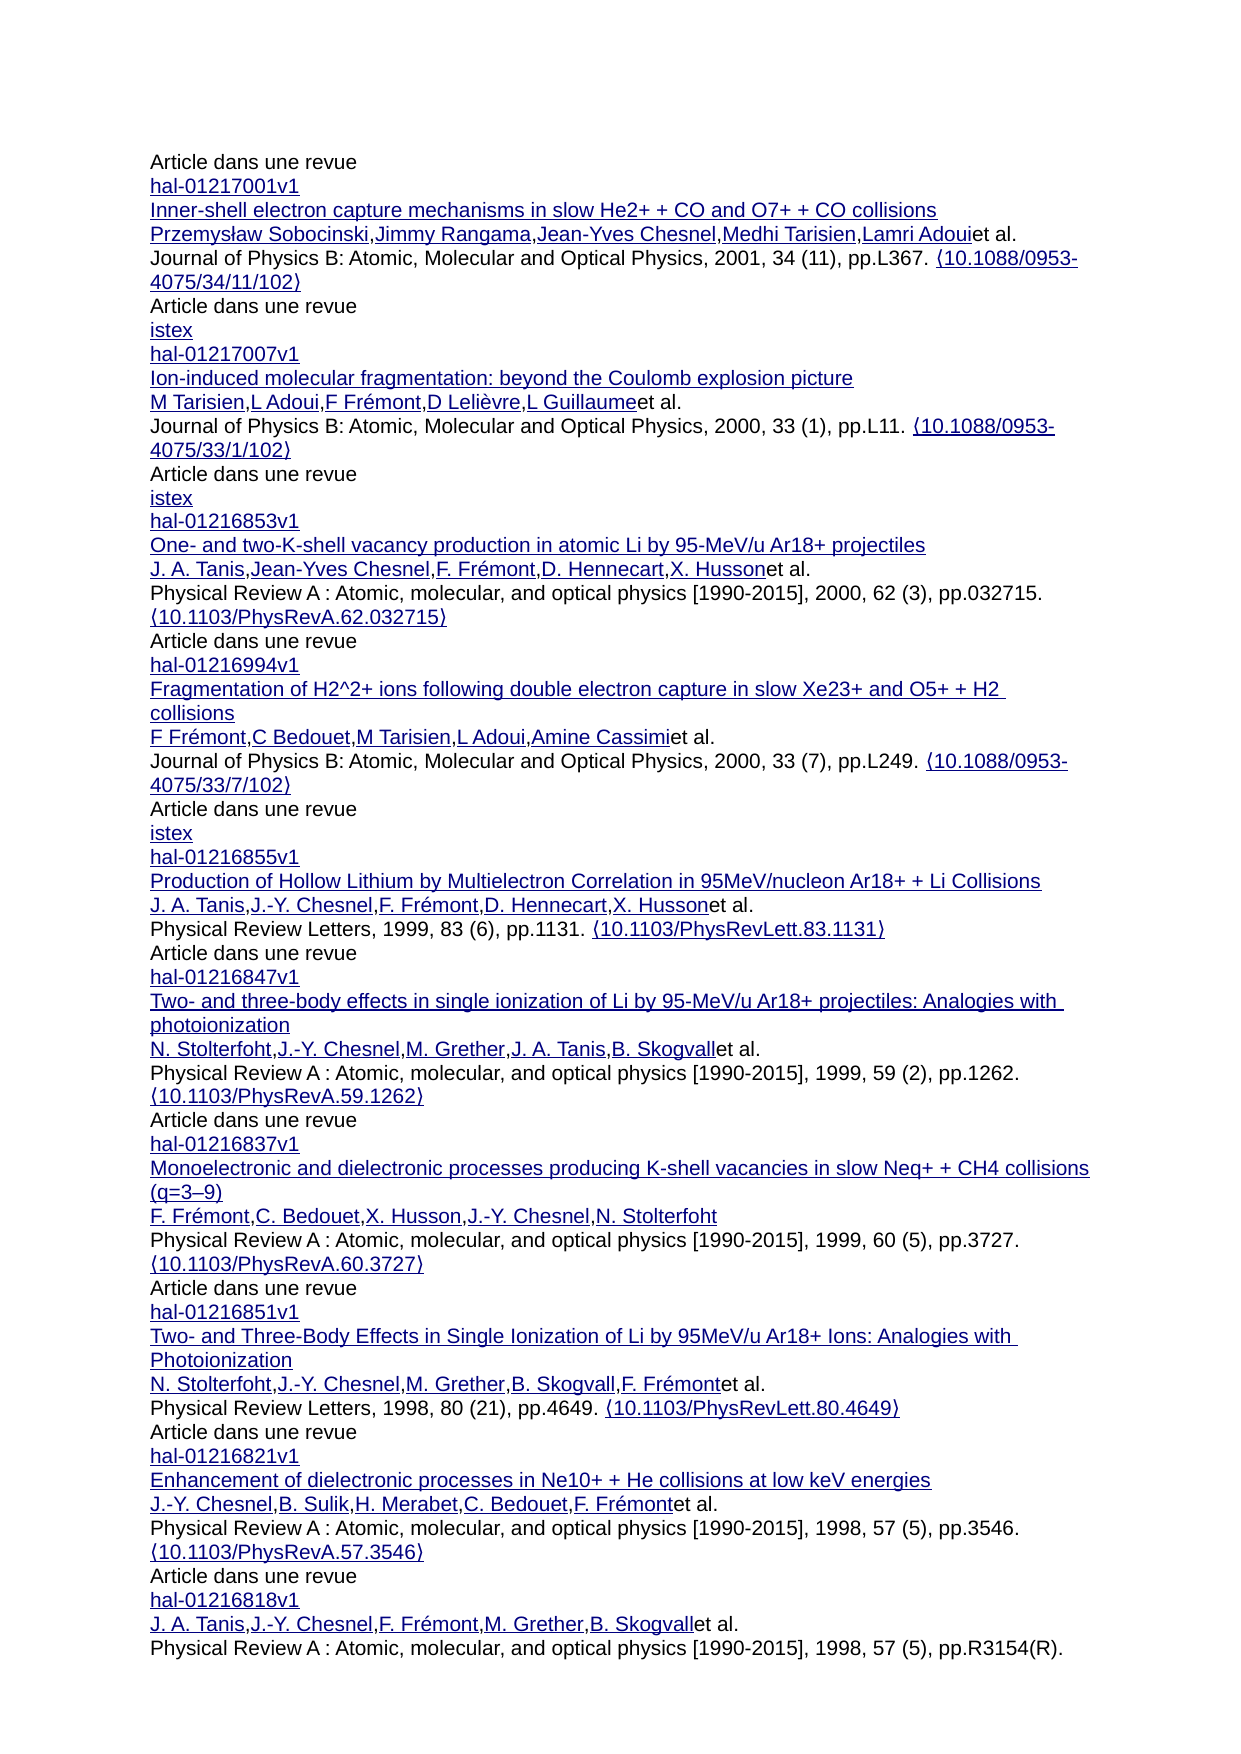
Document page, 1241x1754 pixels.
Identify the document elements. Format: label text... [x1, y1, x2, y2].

table_cell Double K-shell excitation of Li by 10.6-MeV/nucleon N7+ projectiles J. A. Tanis,J.-Y. Chesnel,F. Frémont,M. Grether,B. Skogvallet al. Physical Review A : Atomic, molecular, and optical physics [1990-2015], 1998, 57 (5), pp.R3154(R). ⟨10.1103/PhysRevA.57.R3154⟩ Article dans une revue hal-01216816v1 [150, 1611, 1090, 1659]
table_cell Production of Hollow Lithium by Multielectron Correlation in 95MeV/nucleon Ar18+ + Li Collisions J. A. Tanis,J.-Y. Chesnel,F. Frémont,D. Hennecart,X. Hussonet al. Physical Review Letters, 1999, 83 (6), pp.1131. ⟨10.1103/PhysRevLett.83.1131⟩ Article dans une revue hal-01216847v1 [150, 869, 1090, 988]
table_cell Ion-induced molecular fragmentation: beyond the Coulomb explosion picture M Tarisien,L Adoui,F Frémont,D Lelièvre,L Guillaumeet al. Journal of Physics B: Atomic, Molecular and Optical Physics, 2000, 33 (1), pp.L11. ⟨10.1088/0953-4075/33/1/102⟩ Article dans une revue istex hal-01216853v1 [150, 366, 1090, 533]
table_cell Monoelectronic and dielectronic processes producing K-shell vacancies in slow Neq+ + CH4 collisions [150, 1156, 1090, 1177]
table_cell Inner-shell electron capture mechanisms in slow He2+ + CO and O7+ + CO collisions Przemysław Sobocinski,Jimmy Rangama,Jean-Yves Chesnel,Medhi Tarisien,Lamri Adouiet al. Journal of Physics B: Atomic, Molecular and Optical Physics, 2001, 34 (11), pp.L367. ⟨10.1088/0953-4075/34/11/102⟩ Article dans une revue istex hal-01217007v1 [150, 198, 1090, 366]
table_cell Fragmentation of H2^2+ ions following double electron capture in slow Xe23+ and O5+ + H2 collisions F Frémont,C Bedouet,M Tarisien,L Adoui,Amine Cassimiet al. Journal of Physics B: Atomic, Molecular and Optical Physics, 2000, 33 (7), pp.L249. ⟨10.1088/0953-4075/33/7/102⟩ Article dans une revue istex hal-01216855v1 [150, 677, 1090, 869]
table_cell Two- and Three-Body Effects in Single Ionization of Li by 95MeV/u Ar18+ Ions: Analogies with Photoionization N. Stolterfoht,J.-Y. Chesnel,M. Grether,B. Skogvall,F. Frémontet al. Physical Review Letters, 1998, 80 (21), pp.4649. ⟨10.1103/PhysRevLett.80.4649⟩ Article dans une revue hal-01216821v1 [150, 1324, 1090, 1468]
table_cell Two- and three-body effects in single ionization of Li by 95-MeV/u Ar18+ projectiles: Analogies with photoionization N. Stolterfoht,J.-Y. Chesnel,M. Grether,J. A. Tanis,B. Skogvallet al. Physical Review A : Atomic, molecular, and optical physics [1990-2015], 1999, 59 (2), pp.1262. ⟨10.1103/PhysRevA.59.1262⟩ Article dans une revue hal-01216837v1 [150, 989, 1090, 1156]
table_cell Enhancement of dielectronic processes in Ne10+ + He collisions at low keV energies J.-Y. Chesnel,B. Sulik,H. Merabet,C. Bedouet,F. Frémontet al. Physical Review A : Atomic, molecular, and optical physics [1990-2015], 1998, 57 (5), pp.3546. ⟨10.1103/PhysRevA.57.3546⟩ Article dans une revue hal-01216818v1 [150, 1468, 1090, 1611]
table_cell Article dans une revue hal-01217001v1 [150, 150, 1090, 198]
table_cell One- and two-K-shell vacancy production in atomic Li by 95-MeV/u Ar18+ projectiles J. A. Tanis,Jean-Yves Chesnel,F. Frémont,D. Hennecart,X. Hussonet al. Physical Review A : Atomic, molecular, and optical physics [1990-2015], 2000, 62 (3), pp.032715. ⟨10.1103/PhysRevA.62.032715⟩ Article dans une revue hal-01216994v1 [150, 533, 1090, 677]
table_cell (q=3–9) F. Frémont,C. Bedouet,X. Husson,J.-Y. Chesnel,N. Stolterfoht Physical Review A : Atomic, molecular, and optical physics [1990-2015], 1999, 60 (5), pp.3727. ⟨10.1103/PhysRevA.60.3727⟩ Article dans une revue hal-01216851v1 [150, 1178, 1090, 1324]
